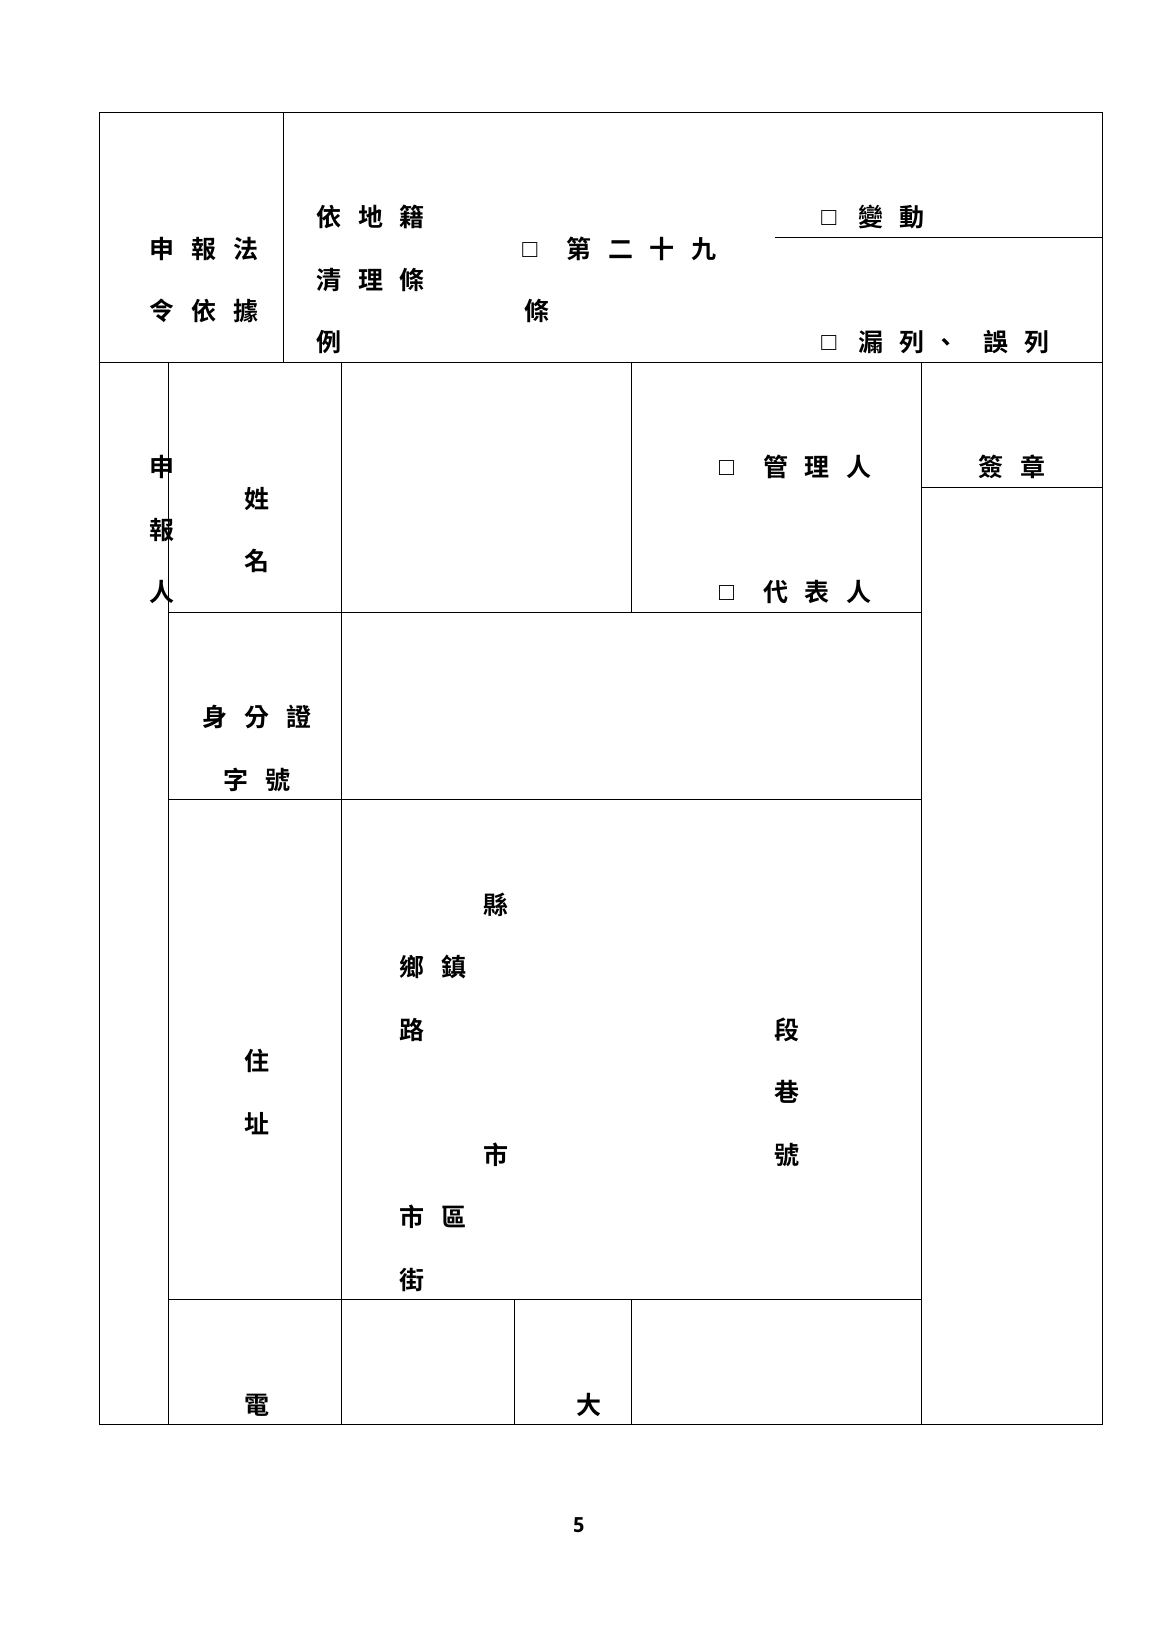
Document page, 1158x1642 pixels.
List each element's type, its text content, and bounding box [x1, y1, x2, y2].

table_cell □變動 [775, 113, 1102, 237]
table_cell [342, 363, 631, 612]
table_cell 縣 鄉鎮 路 [342, 800, 716, 1049]
table_cell 姓 名 [169, 363, 341, 612]
table_cell 簽章 [922, 363, 1102, 487]
table_cell □漏列、誤列 [775, 238, 1102, 362]
table_cell [922, 488, 1102, 1424]
table_cell 申報人 [100, 363, 168, 1424]
table_cell 段 巷 號 [716, 800, 921, 1299]
table_cell 市 市區 街 [342, 1049, 716, 1299]
table_cell [342, 1300, 514, 1424]
table_cell 大 [515, 1300, 631, 1424]
table_cell 電 [169, 1300, 341, 1424]
table_cell 住 址 [169, 800, 341, 1299]
table_cell [342, 613, 921, 799]
table_cell 身分證字號 [169, 613, 341, 799]
table_cell □ 第二十九條 [486, 113, 774, 362]
table_cell [632, 1300, 921, 1424]
table_cell 申報法令依據 [100, 113, 283, 362]
table_cell □ 代表人 [632, 487, 921, 612]
table_cell □ 管理人 [632, 363, 921, 487]
table_cell 依地籍清理條例 [284, 113, 486, 362]
